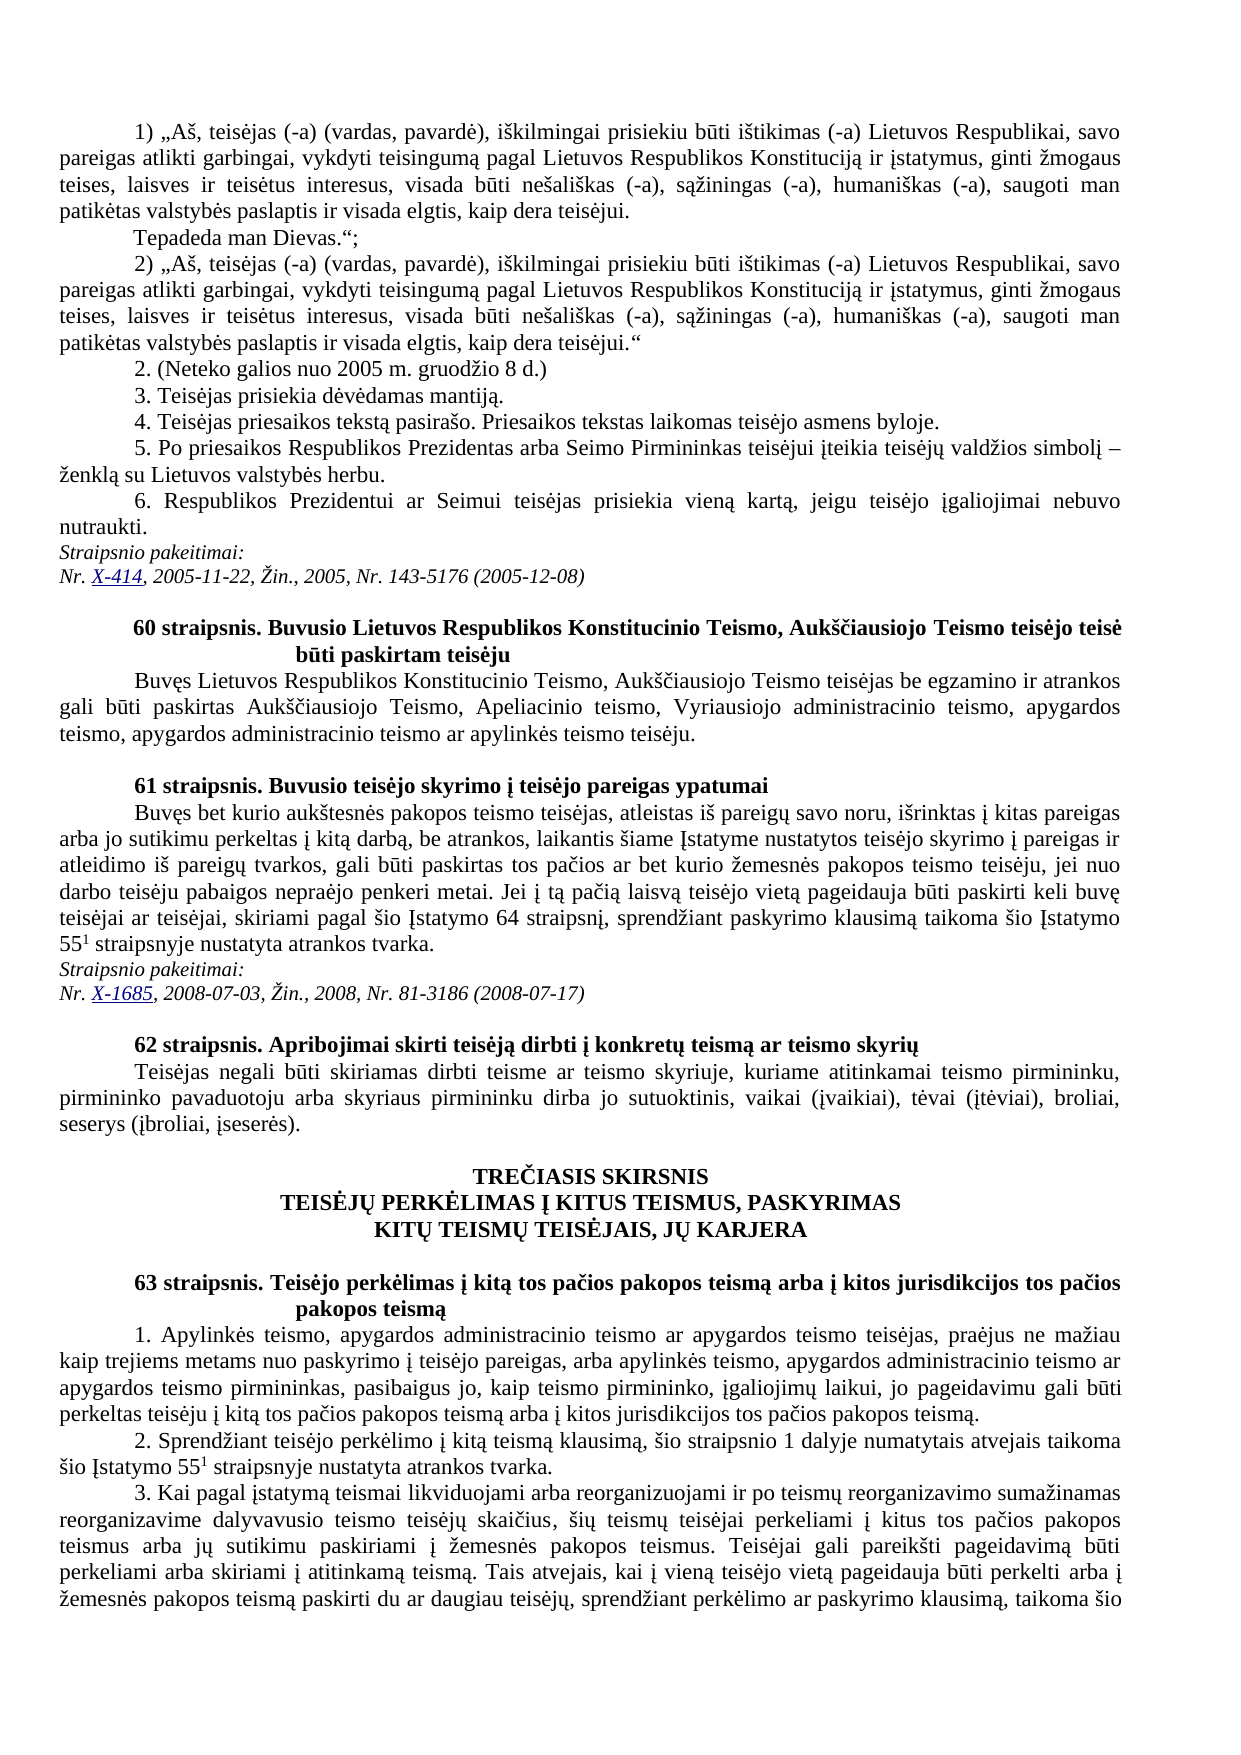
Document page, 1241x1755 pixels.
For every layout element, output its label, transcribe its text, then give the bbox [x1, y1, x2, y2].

text KITŲ TEISMŲ TEISĖJAIS, JŲ KARJERA [59, 1216, 1122, 1242]
text Buvęs bet kurio aukštesnės pakopos teismo teisėjas, atleistas iš pareigų savo noru, išrinktas į kitas pareigas arba jo sutikimu perkeltas į kitą darbą, be atrankos, laikantis šiame Įstatyme nustatytos teisėjo skyrimo į pareigas ir atleidimo iš pareigų tvarkos, gali būti paskirtas tos pačios ar bet kurio žemesnės pakopos teismo teisėju, jei nuo darbo teisėju pabaigos nepraėjo penkeri metai. Jei į tą pačią laisvą teisėjo vietą pageidauja būti paskirti keli buvę teisėjai ar teisėjai, skiriami pagal šio Įstatymo 64 straipsnį, sprendžiant paskyrimo klausimą taikoma šio Įstatymo 551 straipsnyje nustatyta atrankos tvarka. [59, 799, 1122, 957]
text 5. Po priesaikos Respublikos Prezidentas arba Seimo Pirmininkas teisėjui įteikia teisėjų valdžios simbolį – ženklą su Lietuvos valstybės herbu. [59, 434, 1122, 487]
text 60 straipsnis. Buvusio Lietuvos Respublikos Konstitucinio Teismo, Aukščiausiojo Teismo teisėjo teisė būti paskirtam teisėju [133, 614, 1122, 667]
text TREČIASIS SKIRSNIS [59, 1163, 1122, 1189]
text 2) „Aš, teisėjas (-a) (vardas, pavardė), iškilmingai prisiekiu būti ištikimas (-a) Lietuvos Respublikai, savo pareigas atlikti garbingai, vykdyti teisingumą pagal Lietuvos Respublikos Konstituciją ir įstatymus, ginti žmogaus teises, laisves ir teisėtus interesus, visada būti nešališkas (-a), sąžiningas (-a), humaniškas (-a), saugoti man patikėtas valstybės paslaptis ir visada elgtis, kaip dera teisėjui.“ [59, 250, 1122, 355]
text 2. Sprendžiant teisėjo perkėlimo į kitą teismą klausimą, šio straipsnio 1 dalyje numatytais atvejais taikoma šio Įstatymo 551 straipsnyje nustatyta atrankos tvarka. [59, 1427, 1122, 1479]
text 3. Teisėjas prisiekia dėvėdamas mantiją. [59, 382, 1122, 408]
text 6. Respublikos Prezidentui ar Seimui teisėjas prisiekia vieną kartą, jeigu teisėjo įgaliojimai nebuvo nutraukti. [59, 487, 1122, 540]
text 1. Apylinkės teismo, apygardos administracinio teismo ar apygardos teismo teisėjas, praėjus ne mažiau kaip trejiems metams nuo paskyrimo į teisėjo pareigas, arba apylinkės teismo, apygardos administracinio teismo ar apygardos teismo pirmininkas, pasibaigus jo, kaip teismo pirmininko, įgaliojimų laikui, jo pageidavimu gali būti perkeltas teisėju į kitą tos pačios pakopos teismą arba į kitos jurisdikcijos tos pačios pakopos teismą. [59, 1321, 1122, 1427]
text TEISĖJŲ PERKĖLIMAS Į KITUS TEISMUS, PASKYRIMAS [59, 1189, 1122, 1216]
text Nr. X-1685, 2008-07-03, Žin., 2008, Nr. 81-3186 (2008-07-17) [59, 981, 1122, 1005]
text Tepadeda man Dievas.“; [59, 223, 1122, 250]
text 1) „Aš, teisėjas (-a) (vardas, pavardė), iškilmingai prisiekiu būti ištikimas (-a) Lietuvos Respublikai, savo pareigas atlikti garbingai, vykdyti teisingumą pagal Lietuvos Respublikos Konstituciją ir įstatymus, ginti žmogaus teises, laisves ir teisėtus interesus, visada būti nešališkas (-a), sąžiningas (-a), humaniškas (-a), saugoti man patikėtas valstybės paslaptis ir visada elgtis, kaip dera teisėjui. [59, 118, 1122, 223]
text Buvęs Lietuvos Respublikos Konstitucinio Teismo, Aukščiausiojo Teismo teisėjas be egzamino ir atrankos gali būti paskirtas Aukščiausiojo Teismo, Apeliacinio teismo, Vyriausiojo administracinio teismo, apygardos teismo, apygardos administracinio teismo ar apylinkės teismo teisėju. [59, 667, 1122, 746]
text 62 straipsnis. Apribojimai skirti teisėją dirbti į konkretų teismą ar teismo skyrių [134, 1031, 1122, 1058]
text 63 straipsnis. Teisėjo perkėlimas į kitą tos pačios pakopos teismą arba į kitos jurisdikcijos tos pačios pakopos teismą [134, 1268, 1122, 1321]
text Teisėjas negali būti skiriamas dirbti teisme ar teismo skyriuje, kuriame atitinkamai teismo pirmininku, pirmininko pavaduotoju arba skyriaus pirmininku dirba jo sutuoktinis, vaikai (įvaikiai), tėvai (įtėviai), broliai, seserys (įbroliai, įseserės). [59, 1058, 1122, 1137]
text Straipsnio pakeitimai: [59, 957, 1122, 981]
text Straipsnio pakeitimai: [59, 540, 1122, 564]
text Nr. X-414, 2005-11-22, Žin., 2005, Nr. 143-5176 (2005-12-08) [59, 564, 1122, 588]
text 3. Kai pagal įstatymą teismai likviduojami arba reorganizuojami ir po teismų reorganizavimo sumažinamas reorganizavime dalyvavusio teismo teisėjų skaičius, šių teismų teisėjai perkeliami į kitus tos pačios pakopos teismus arba jų sutikimu paskiriami į žemesnės pakopos teismus. Teisėjai gali pareikšti pageidavimą būti perkeliami arba skiriami į atitinkamą teismą. Tais atvejais, kai į vieną teisėjo vietą pageidauja būti perkelti arba į žemesnės pakopos teismą paskirti du ar daugiau teisėjų, sprendžiant perkėlimo ar paskyrimo klausimą, taikoma šio [59, 1479, 1122, 1611]
text 2. (Neteko galios nuo 2005 m. gruodžio 8 d.) [59, 355, 1122, 382]
text 61 straipsnis. Buvusio teisėjo skyrimo į teisėjo pareigas ypatumai [59, 772, 1122, 799]
text 4. Teisėjas priesaikos tekstą pasirašo. Priesaikos tekstas laikomas teisėjo asmens byloje. [59, 408, 1122, 434]
